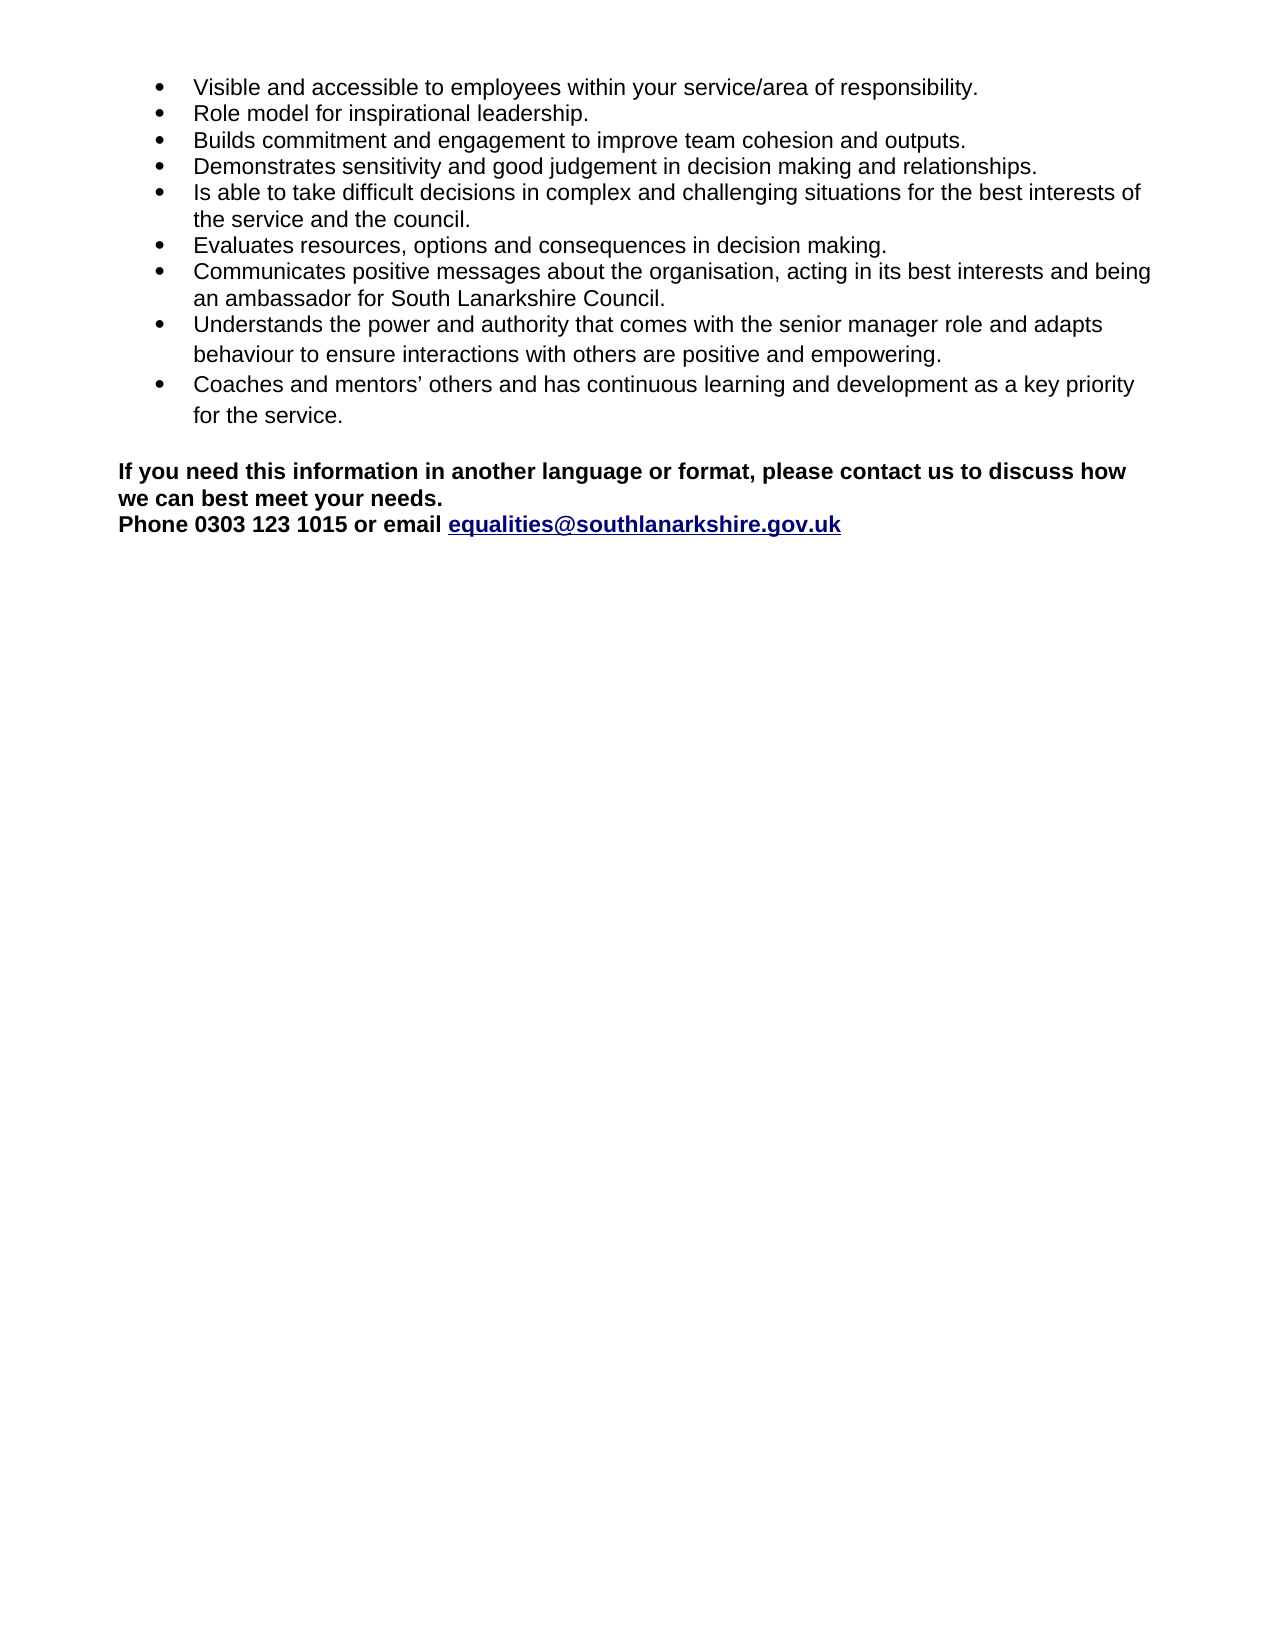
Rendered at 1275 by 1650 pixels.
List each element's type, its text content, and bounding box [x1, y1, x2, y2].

list Demonstrates sensitivity and good judgement in decision making and relationships. [156, 153, 1157, 179]
list Communicates positive messages about the organisation, acting in its best interests and being an ambassador for South Lanarkshire Council. [156, 258, 1157, 311]
list Evaluates resources, options and consequences in decision making. [156, 232, 1157, 258]
list Builds commitment and engagement to improve team cohesion and outputs. [156, 127, 1157, 153]
list Visible and accessible to employees within your service/area of responsibility. [156, 74, 1157, 100]
list Is able to take difficult decisions in complex and challenging situations for the best interests of the service and the council. [156, 179, 1157, 232]
text Phone 0303 123 1015 or email equalities@southlanarkshire.gov.uk [118, 511, 1157, 537]
text If you need this information in another language or format, please contact us to discuss how we can best meet your needs. [118, 458, 1157, 511]
list Role model for inspirational leadership. [156, 100, 1157, 127]
list Understands the power and authority that comes with the senior manager role and adapts behaviour to ensure interactions with others are positive and empowering. [156, 311, 1157, 368]
list Coaches and mentors’ others and has continuous learning and development as a key priority for the service. [156, 371, 1157, 428]
